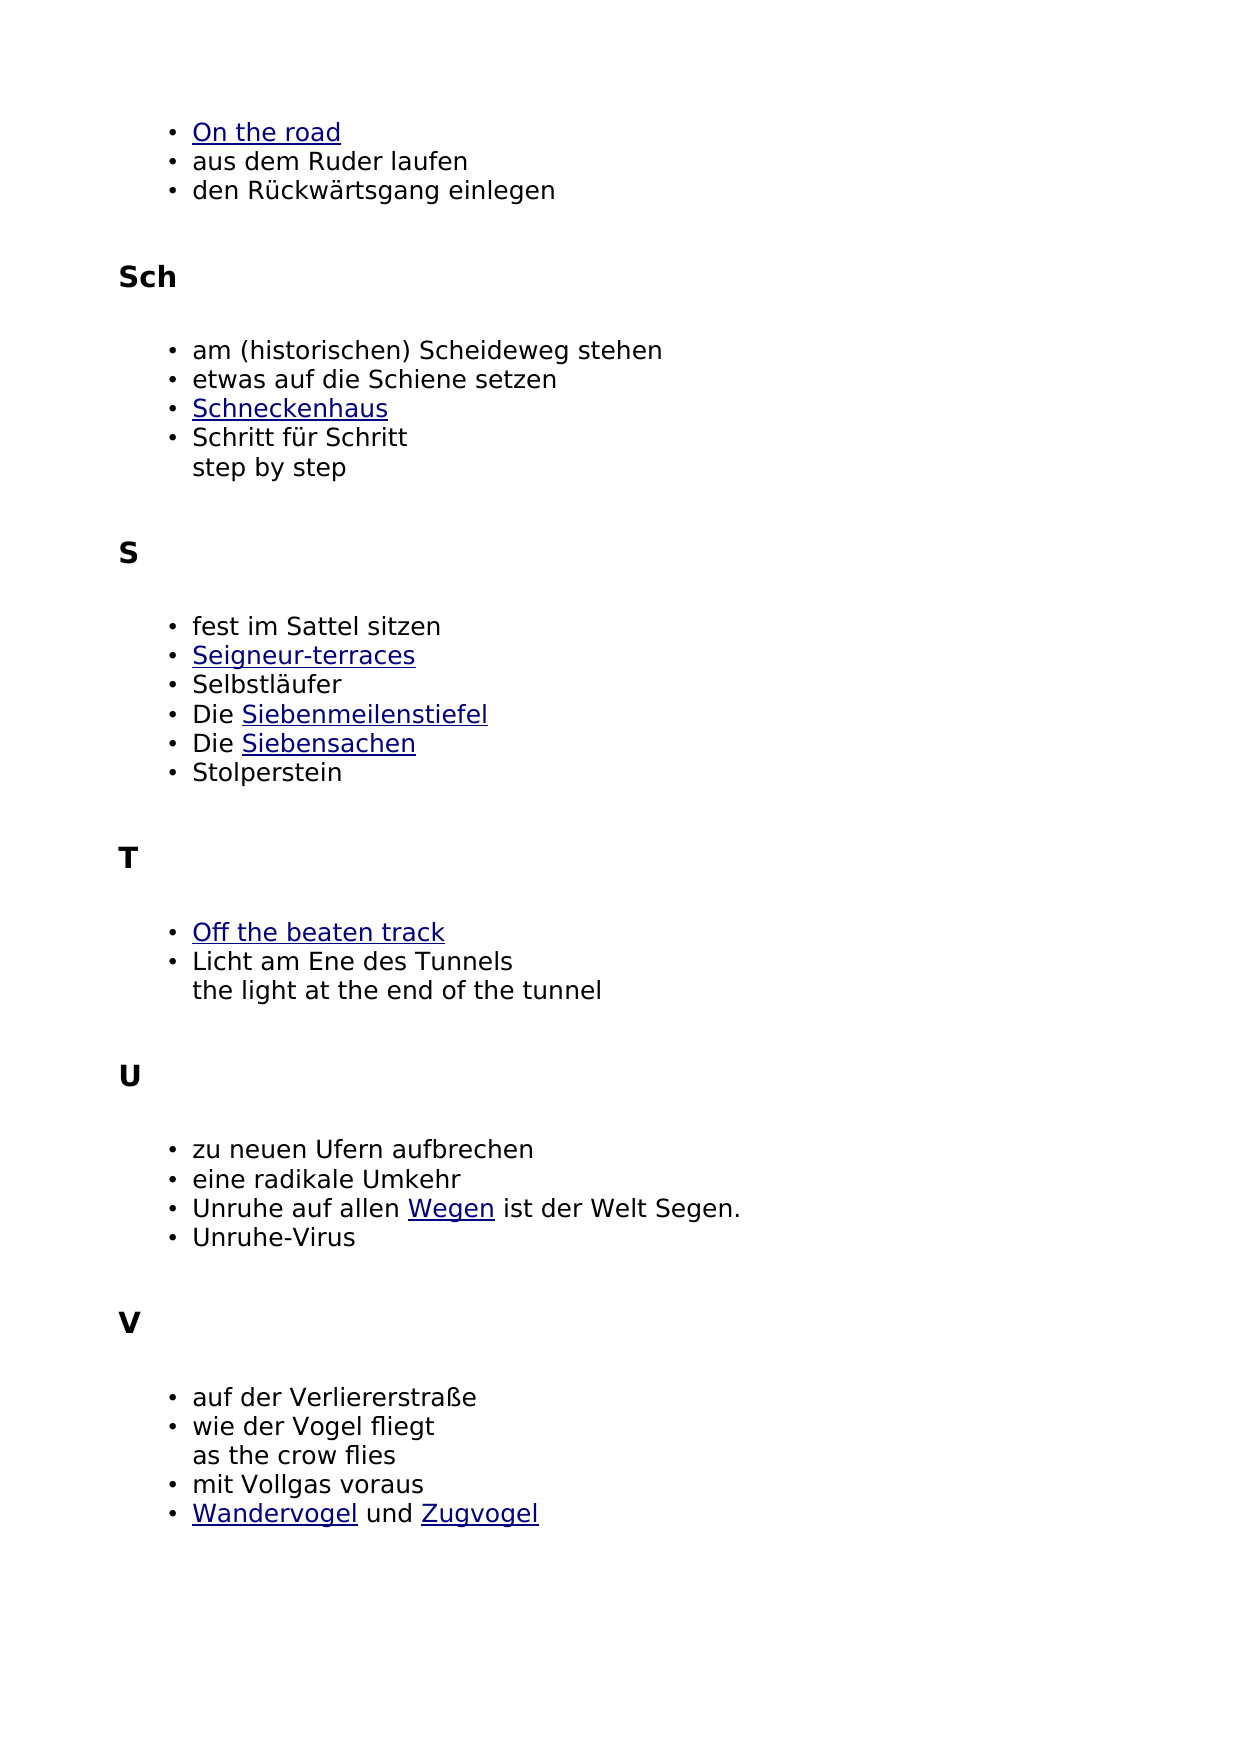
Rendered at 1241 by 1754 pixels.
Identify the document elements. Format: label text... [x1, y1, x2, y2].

subtitle V [118, 1307, 1122, 1341]
list Off the beaten track [177, 918, 1122, 947]
list Selbstläufer [177, 671, 1122, 700]
list auf der Verliererstraße [177, 1383, 1122, 1412]
subtitle U [118, 1060, 1122, 1094]
list On the road [177, 118, 1122, 147]
list eine radikale Umkehr [177, 1165, 1122, 1194]
list aus dem Ruder laufen [177, 147, 1122, 176]
list Die Siebenmeilenstiefel [177, 700, 1122, 729]
subtitle T [118, 842, 1122, 876]
list etwas auf die Schiene setzen [177, 365, 1122, 394]
list zu neuen Ufern aufbrechen [177, 1136, 1122, 1165]
list Wandervogel und Zugvogel [177, 1499, 1122, 1528]
list Unruhe auf allen Wegen ist der Welt Segen. [177, 1194, 1122, 1223]
subtitle Sch [118, 260, 1122, 294]
list Unruhe-Virus [177, 1223, 1122, 1252]
list Schritt für Schritt step by step [177, 423, 1122, 482]
list wie der Vogel fliegt as the crow flies [177, 1412, 1122, 1470]
list Schneckenhaus [177, 394, 1122, 423]
list fest im Sattel sitzen [177, 612, 1122, 641]
list mit Vollgas voraus [177, 1470, 1122, 1499]
list Licht am Ene des Tunnels the light at the end of the tunnel [177, 947, 1122, 1005]
list am (historischen) Scheideweg stehen [177, 336, 1122, 365]
list Seigneur-terraces [177, 641, 1122, 671]
list Die Siebensachen [177, 729, 1122, 758]
subtitle S [118, 536, 1122, 570]
list den Rückwärtsgang einlegen [177, 176, 1122, 206]
list Stolperstein [177, 758, 1122, 787]
